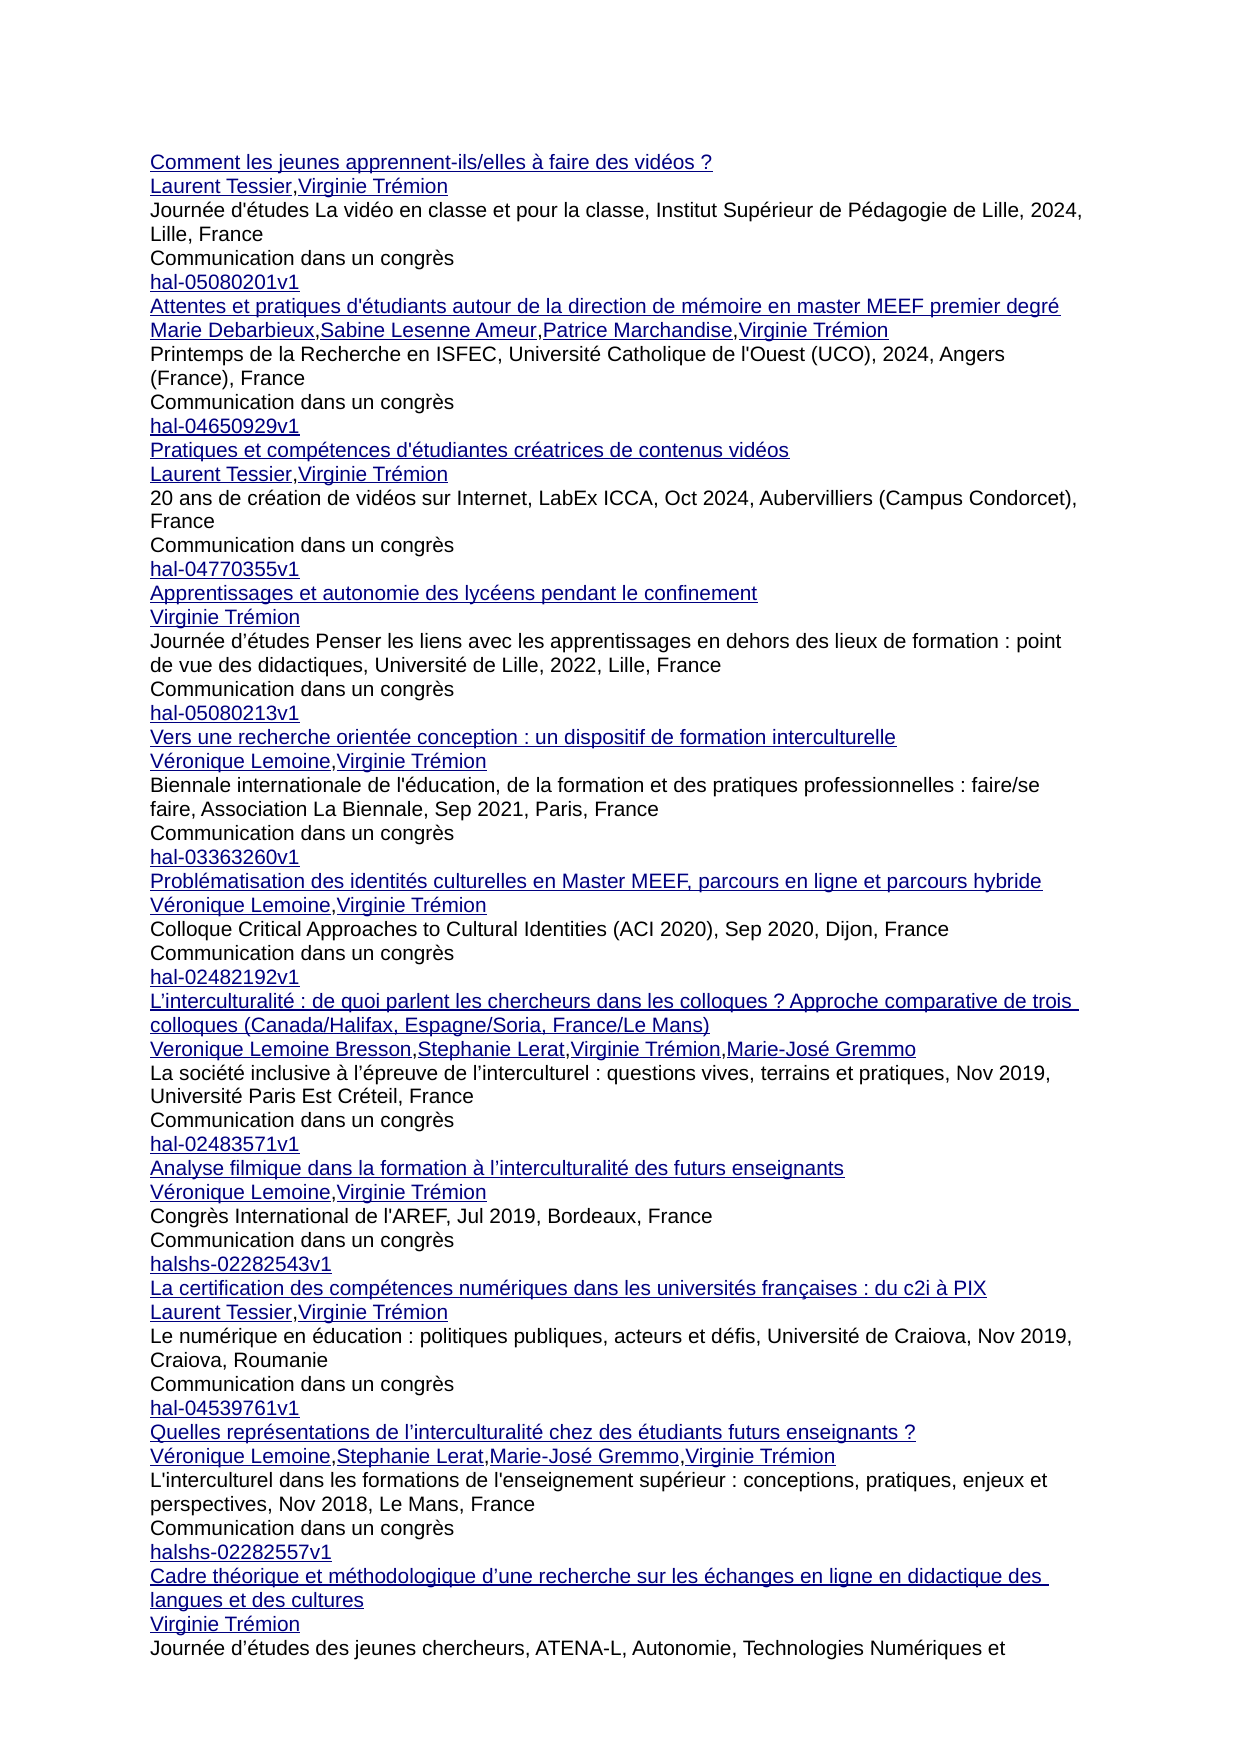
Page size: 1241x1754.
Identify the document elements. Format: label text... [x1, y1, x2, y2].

table_cell Analyse filmique dans la formation à l’interculturalité des futurs enseignants Véronique Lemoine,Virginie Trémion Congrès International de l'AREF, Jul 2019, Bordeaux, France Communication dans un congrès halshs-02282543v1 [150, 1156, 1090, 1276]
table_cell Attentes et pratiques d'étudiants autour de la direction de mémoire en master MEEF premier degré Marie Debarbieux,Sabine Lesenne Ameur,Patrice Marchandise,Virginie Trémion Printemps de la Recherche en ISFEC, Université Catholique de l'Ouest (UCO), 2024, Angers (France), France Communication dans un congrès hal-04650929v1 [150, 294, 1090, 437]
table_cell Cadre théorique et méthodologique d’une recherche sur les échanges en ligne en didactique des langues et des cultures Virginie Trémion Journée d’études des jeunes chercheurs, ATENA-L, Autonomie, Technologies Numériques et [150, 1564, 1090, 1659]
table_cell Pratiques et compétences d'étudiantes créatrices de contenus vidéos Laurent Tessier,Virginie Trémion 20 ans de création de vidéos sur Internet, LabEx ICCA, Oct 2024, Aubervilliers (Campus Condorcet), France Communication dans un congrès hal-04770355v1 [150, 438, 1090, 581]
table_cell La certification des compétences numériques dans les universités françaises : du c2i à PIX Laurent Tessier,Virginie Trémion Le numérique en éducation : politiques publiques, acteurs et défis, Université de Craiova, Nov 2019, Craiova, Roumanie Communication dans un congrès hal-04539761v1 [150, 1276, 1090, 1420]
table_cell Comment les jeunes apprennent-ils/elles à faire des vidéos ? Laurent Tessier,Virginie Trémion Journée d'études La vidéo en classe et pour la classe, Institut Supérieur de Pédagogie de Lille, 2024, Lille, France Communication dans un congrès hal-05080201v1 [150, 150, 1090, 294]
table_cell Vers une recherche orientée conception : un dispositif de formation interculturelle Véronique Lemoine,Virginie Trémion Biennale internationale de l'éducation, de la formation et des pratiques professionnelles : faire/se faire, Association La Biennale, Sep 2021, Paris, France Communication dans un congrès hal-03363260v1 [150, 725, 1090, 869]
table_cell Apprentissages et autonomie des lycéens pendant le confinement Virginie Trémion Journée d’études Penser les liens avec les apprentissages en dehors des lieux de formation : point de vue des didactiques, Université de Lille, 2022, Lille, France Communication dans un congrès hal-05080213v1 [150, 581, 1090, 725]
table_cell L’interculturalité : de quoi parlent les chercheurs dans les colloques ? Approche comparative de trois colloques (Canada/Halifax, Espagne/Soria, France/Le Mans) Veronique Lemoine Bresson,Stephanie Lerat,Virginie Trémion,Marie-José Gremmo La société inclusive à l’épreuve de l’interculturel : questions vives, terrains et pratiques, Nov 2019, Université Paris Est Créteil, France Communication dans un congrès hal-02483571v1 [150, 989, 1090, 1156]
table_cell Quelles représentations de l’interculturalité chez des étudiants futurs enseignants ? Véronique Lemoine,Stephanie Lerat,Marie-José Gremmo,Virginie Trémion L'interculturel dans les formations de l'enseignement supérieur : conceptions, pratiques, enjeux et perspectives, Nov 2018, Le Mans, France Communication dans un congrès halshs-02282557v1 [150, 1420, 1090, 1563]
table_cell Problématisation des identités culturelles en Master MEEF, parcours en ligne et parcours hybride Véronique Lemoine,Virginie Trémion Colloque Critical Approaches to Cultural Identities (ACI 2020), Sep 2020, Dijon, France Communication dans un congrès hal-02482192v1 [150, 869, 1090, 988]
